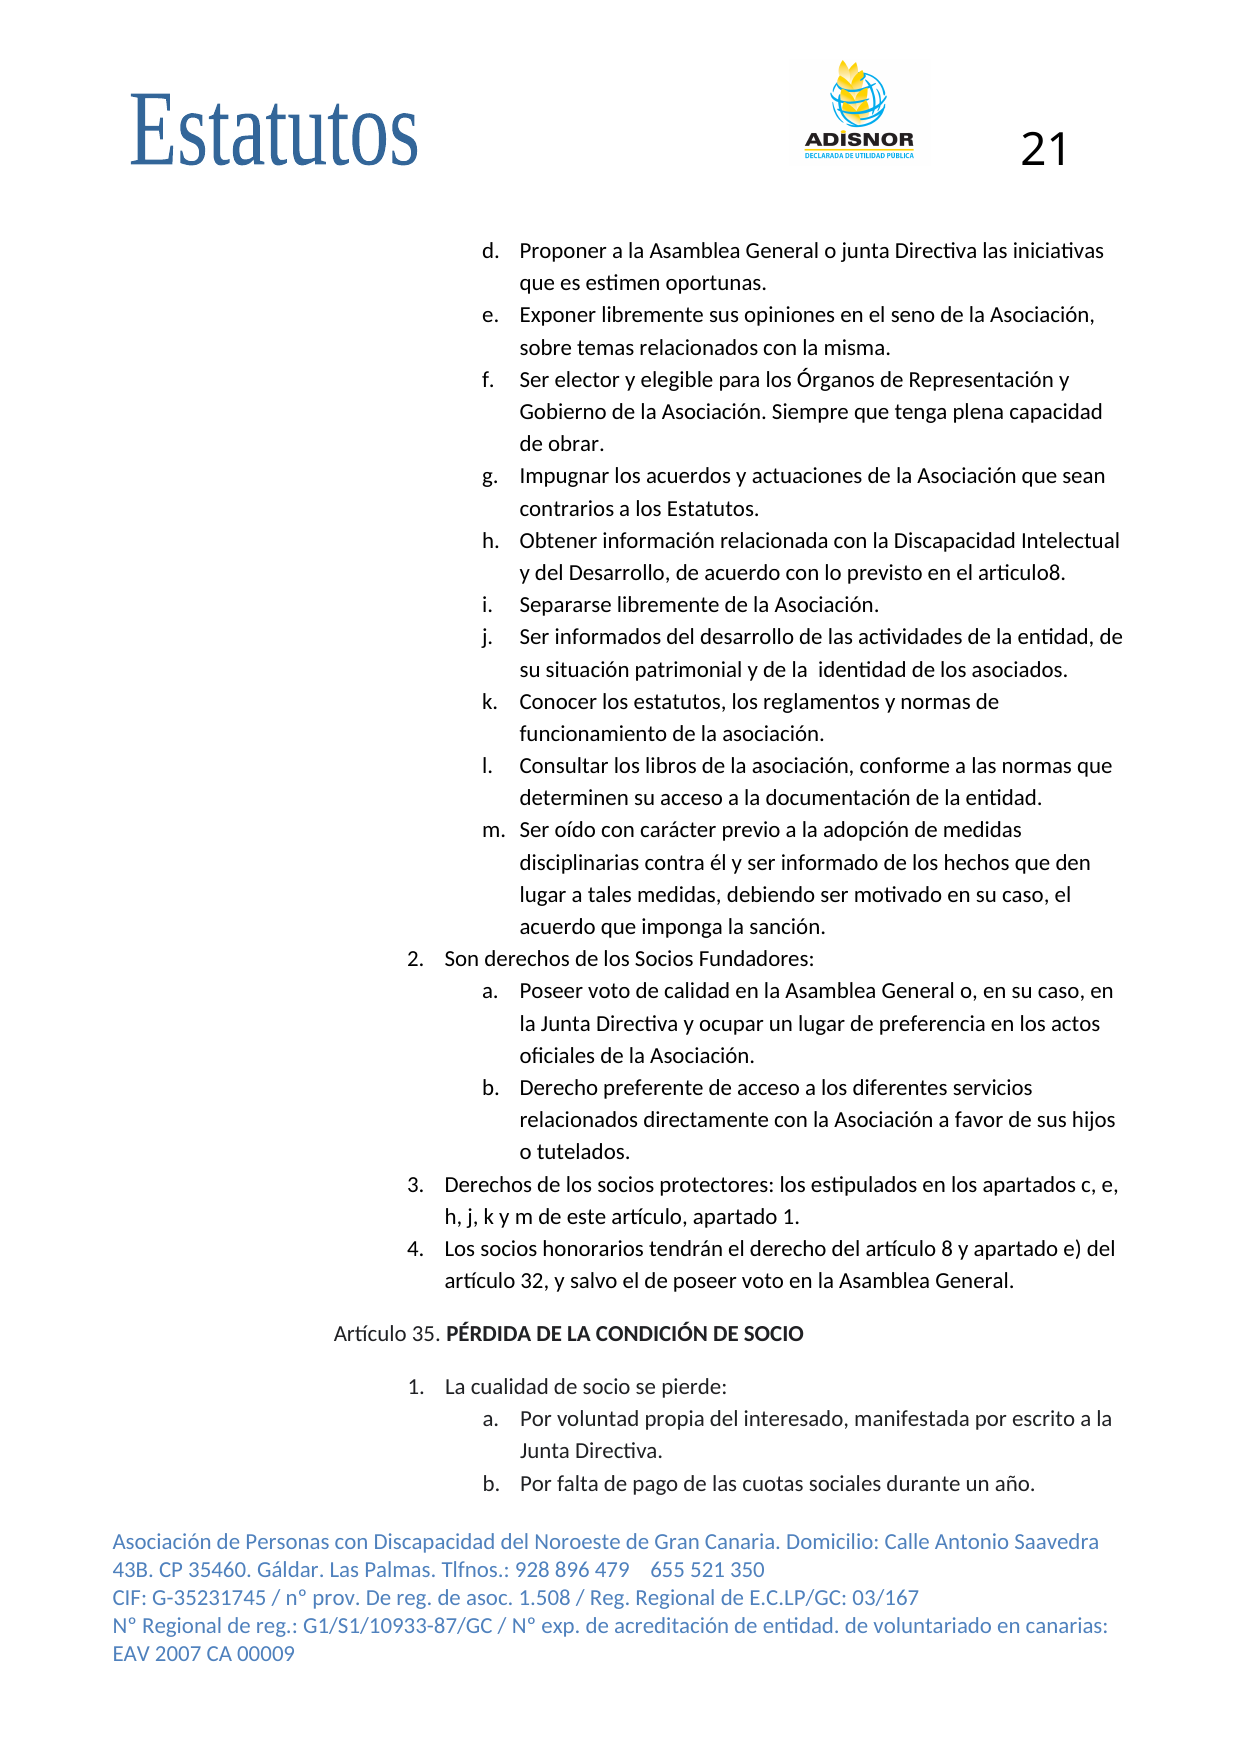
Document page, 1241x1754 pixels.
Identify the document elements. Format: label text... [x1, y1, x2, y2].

list Consultar los libros de la asociación, conforme a las normas que determinen su acceso a la documentación de la entidad. [482, 751, 1128, 811]
list Por voluntad propia del interesado, manifestada por escrito a la Junta Directiva. [482, 1404, 1128, 1465]
list Proponer a la Asamblea General o junta Directiva las iniciativas que es estimen oportunas. [482, 236, 1128, 296]
list Los socios honorarios tendrán el derecho del artículo 8 y apartado e) del artículo 32, y salvo el de poseer voto en la Asamblea General. [407, 1234, 1128, 1294]
picture [788, 59, 931, 166]
list Impugnar los acuerdos y actuaciones de la Asociación que sean contrarios a los Estatutos. [482, 462, 1128, 522]
list Conocer los estatutos, los reglamentos y normas de funcionamiento de la asociación. [482, 687, 1128, 747]
list La cualidad de socio se pierde: [407, 1372, 1128, 1400]
list Exponer libremente sus opiniones en el seno de la Asociación, sobre temas relacionados con la misma. [482, 301, 1128, 361]
list Obtener información relacionada con la Discapacidad Intelectual y del Desarrollo, de acuerdo con lo previsto en el articulo8. [482, 526, 1128, 586]
list Ser oído con carácter previo a la adopción de medidas disciplinarias contra él y ser informado de los hechos que den lugar a tales medidas, debiendo ser motivado en su caso, el acuerdo que imponga la sanción. [482, 816, 1128, 940]
list Por falta de pago de las cuotas sociales durante un año. [482, 1469, 1128, 1497]
list Derechos de los socios protectores: los estipulados en los apartados c, e, h, j, k y m de este artículo, apartado 1. [407, 1170, 1128, 1230]
list Poseer voto de calidad en la Asamblea General o, en su caso, en la Junta Directiva y ocupar un lugar de preferencia en los actos oficiales de la Asociación. [482, 977, 1128, 1069]
text Artículo 35. PÉRDIDA DE LA CONDICIÓN DE SOCIO [112, 1319, 1128, 1347]
list Separarse libremente de la Asociación. [482, 590, 1128, 618]
list Ser elector y elegible para los Órganos de Representación y Gobierno de la Asociación. Siempre que tenga plena capacidad de obrar. [482, 365, 1128, 457]
list Ser informados del desarrollo de las actividades de la entidad, de su situación patrimonial y de la identidad de los asociados. [482, 622, 1128, 683]
list Derecho preferente de acceso a los diferentes servicios relacionados directamente con la Asociación a favor de sus hijos o tutelados. [482, 1073, 1128, 1166]
list Son derechos de los Socios Fundadores: [407, 944, 1128, 972]
